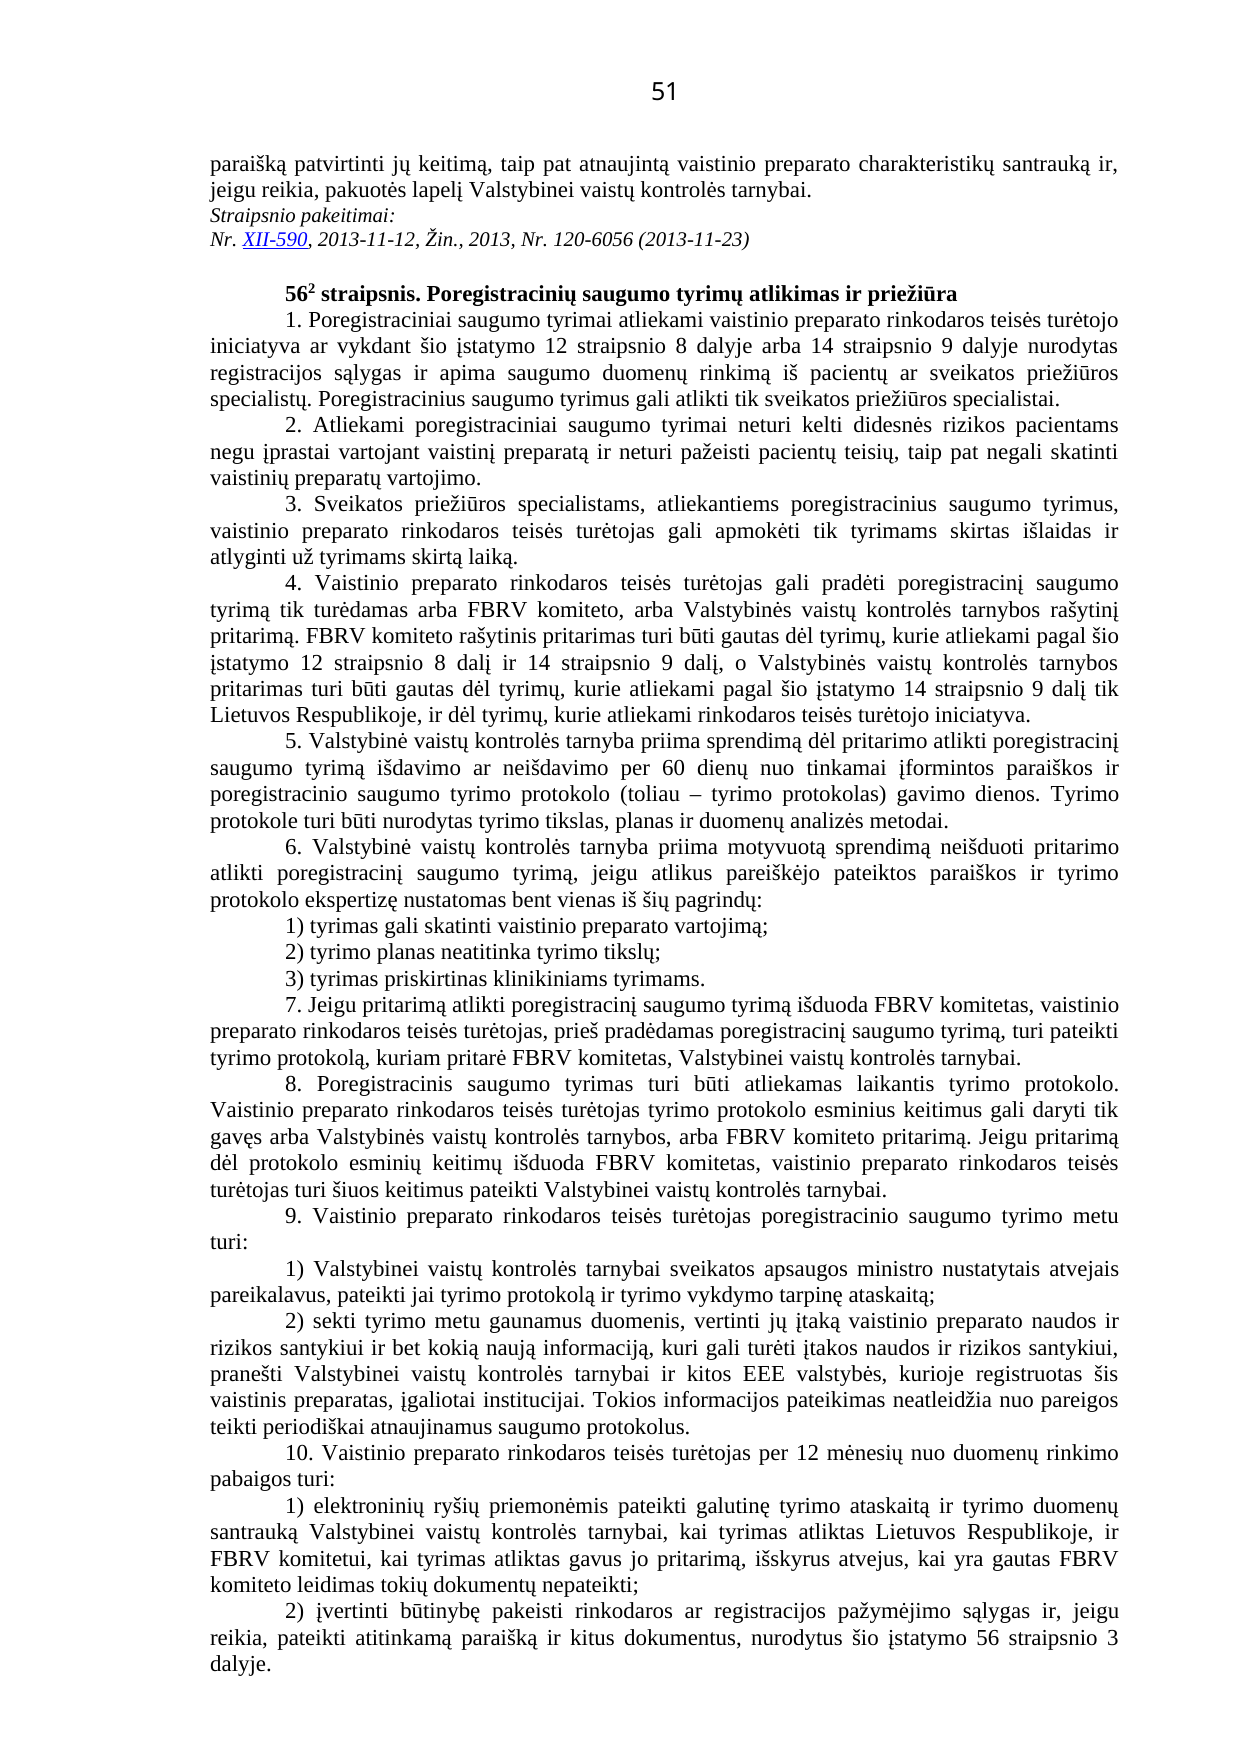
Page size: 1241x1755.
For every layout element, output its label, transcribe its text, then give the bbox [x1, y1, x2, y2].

text Straipsnio pakeitimai: [210, 203, 1120, 227]
text 5. Valstybinė vaistų kontrolės tarnyba priima sprendimą dėl pritarimo atlikti poregistracinį saugumo tyrimą išdavimo ar neišdavimo per 60 dienų nuo tinkamai įformintos paraiškos ir poregistracinio saugumo tyrimo protokolo (toliau – tyrimo protokolas) gavimo dienos. Tyrimo protokole turi būti nurodytas tyrimo tikslas, planas ir duomenų analizės metodai. [210, 728, 1120, 833]
text 3) tyrimas priskirtinas klinikiniams tyrimams. [210, 965, 1120, 991]
text paraišką patvirtinti jų keitimą, taip pat atnaujintą vaistinio preparato charakteristikų santrauką ir, jeigu reikia, pakuotės lapelį Valstybinei vaistų kontrolės tarnybai. [210, 150, 1120, 203]
text 2) įvertinti būtinybę pakeisti rinkodaros ar registracijos pažymėjimo sąlygas ir, jeigu reikia, pateikti atitinkamą paraišką ir kitus dokumentus, nurodytus šio įstatymo 56 straipsnio 3 dalyje. [210, 1597, 1120, 1676]
text 1. Poregistraciniai saugumo tyrimai atliekami vaistinio preparato rinkodaros teisės turėtojo iniciatyva ar vykdant šio įstatymo 12 straipsnio 8 dalyje arba 14 straipsnio 9 dalyje nurodytas registracijos sąlygas ir apima saugumo duomenų rinkimą iš pacientų ar sveikatos priežiūros specialistų. Poregistracinius saugumo tyrimus gali atlikti tik sveikatos priežiūros specialistai. [210, 306, 1120, 411]
text 8. Poregistracinis saugumo tyrimas turi būti atliekamas laikantis tyrimo protokolo. Vaistinio preparato rinkodaros teisės turėtojas tyrimo protokolo esminius keitimus gali daryti tik gavęs arba Valstybinės vaistų kontrolės tarnybos, arba FBRV komiteto pritarimą. Jeigu pritarimą dėl protokolo esminių keitimų išduoda FBRV komitetas, vaistinio preparato rinkodaros teisės turėtojas turi šiuos keitimus pateikti Valstybinei vaistų kontrolės tarnybai. [210, 1070, 1120, 1202]
text 4. Vaistinio preparato rinkodaros teisės turėtojas gali pradėti poregistracinį saugumo tyrimą tik turėdamas arba FBRV komiteto, arba Valstybinės vaistų kontrolės tarnybos rašytinį pritarimą. FBRV komiteto rašytinis pritarimas turi būti gautas dėl tyrimų, kurie atliekami pagal šio įstatymo 12 straipsnio 8 dalį ir 14 straipsnio 9 dalį, o Valstybinės vaistų kontrolės tarnybos pritarimas turi būti gautas dėl tyrimų, kurie atliekami pagal šio įstatymo 14 straipsnio 9 dalį tik Lietuvos Respublikoje, ir dėl tyrimų, kurie atliekami rinkodaros teisės turėtojo iniciatyva. [210, 569, 1120, 728]
text 10. Vaistinio preparato rinkodaros teisės turėtojas per 12 mėnesių nuo duomenų rinkimo pabaigos turi: [210, 1439, 1120, 1492]
text 562 straipsnis. Poregistracinių saugumo tyrimų atlikimas ir priežiūra [210, 279, 1120, 306]
text Nr. XII-590, 2013-11-12, Žin., 2013, Nr. 120-6056 (2013-11-23) [210, 227, 1120, 251]
text 1) tyrimas gali skatinti vaistinio preparato vartojimą; [210, 912, 1120, 938]
text 2. Atliekami poregistraciniai saugumo tyrimai neturi kelti didesnės rizikos pacientams negu įprastai vartojant vaistinį preparatą ir neturi pažeisti pacientų teisių, taip pat negali skatinti vaistinių preparatų vartojimo. [210, 411, 1120, 490]
text 7. Jeigu pritarimą atlikti poregistracinį saugumo tyrimą išduoda FBRV komitetas, vaistinio preparato rinkodaros teisės turėtojas, prieš pradėdamas poregistracinį saugumo tyrimą, turi pateikti tyrimo protokolą, kuriam pritarė FBRV komitetas, Valstybinei vaistų kontrolės tarnybai. [210, 991, 1120, 1070]
text 9. Vaistinio preparato rinkodaros teisės turėtojas poregistracinio saugumo tyrimo metu turi: [210, 1202, 1120, 1255]
text 3. Sveikatos priežiūros specialistams, atliekantiems poregistracinius saugumo tyrimus, vaistinio preparato rinkodaros teisės turėtojas gali apmokėti tik tyrimams skirtas išlaidas ir atlyginti už tyrimams skirtą laiką. [210, 490, 1120, 569]
text 1) elektroninių ryšių priemonėmis pateikti galutinę tyrimo ataskaitą ir tyrimo duomenų santrauką Valstybinei vaistų kontrolės tarnybai, kai tyrimas atliktas Lietuvos Respublikoje, ir FBRV komitetui, kai tyrimas atliktas gavus jo pritarimą, išskyrus atvejus, kai yra gautas FBRV komiteto leidimas tokių dokumentų nepateikti; [210, 1492, 1120, 1597]
text 2) sekti tyrimo metu gaunamus duomenis, vertinti jų įtaką vaistinio preparato naudos ir rizikos santykiui ir bet kokią naują informaciją, kuri gali turėti įtakos naudos ir rizikos santykiui, pranešti Valstybinei vaistų kontrolės tarnybai ir kitos EEE valstybės, kurioje registruotas šis vaistinis preparatas, įgaliotai institucijai. Tokios informacijos pateikimas neatleidžia nuo pareigos teikti periodiškai atnaujinamus saugumo protokolus. [210, 1307, 1120, 1439]
text 6. Valstybinė vaistų kontrolės tarnyba priima motyvuotą sprendimą neišduoti pritarimo atlikti poregistracinį saugumo tyrimą, jeigu atlikus pareiškėjo pateiktos paraiškos ir tyrimo protokolo ekspertizę nustatomas bent vienas iš šių pagrindų: [210, 833, 1120, 912]
text 1) Valstybinei vaistų kontrolės tarnybai sveikatos apsaugos ministro nustatytais atvejais pareikalavus, pateikti jai tyrimo protokolą ir tyrimo vykdymo tarpinę ataskaitą; [210, 1255, 1120, 1307]
text 2) tyrimo planas neatitinka tyrimo tikslų; [210, 938, 1120, 965]
